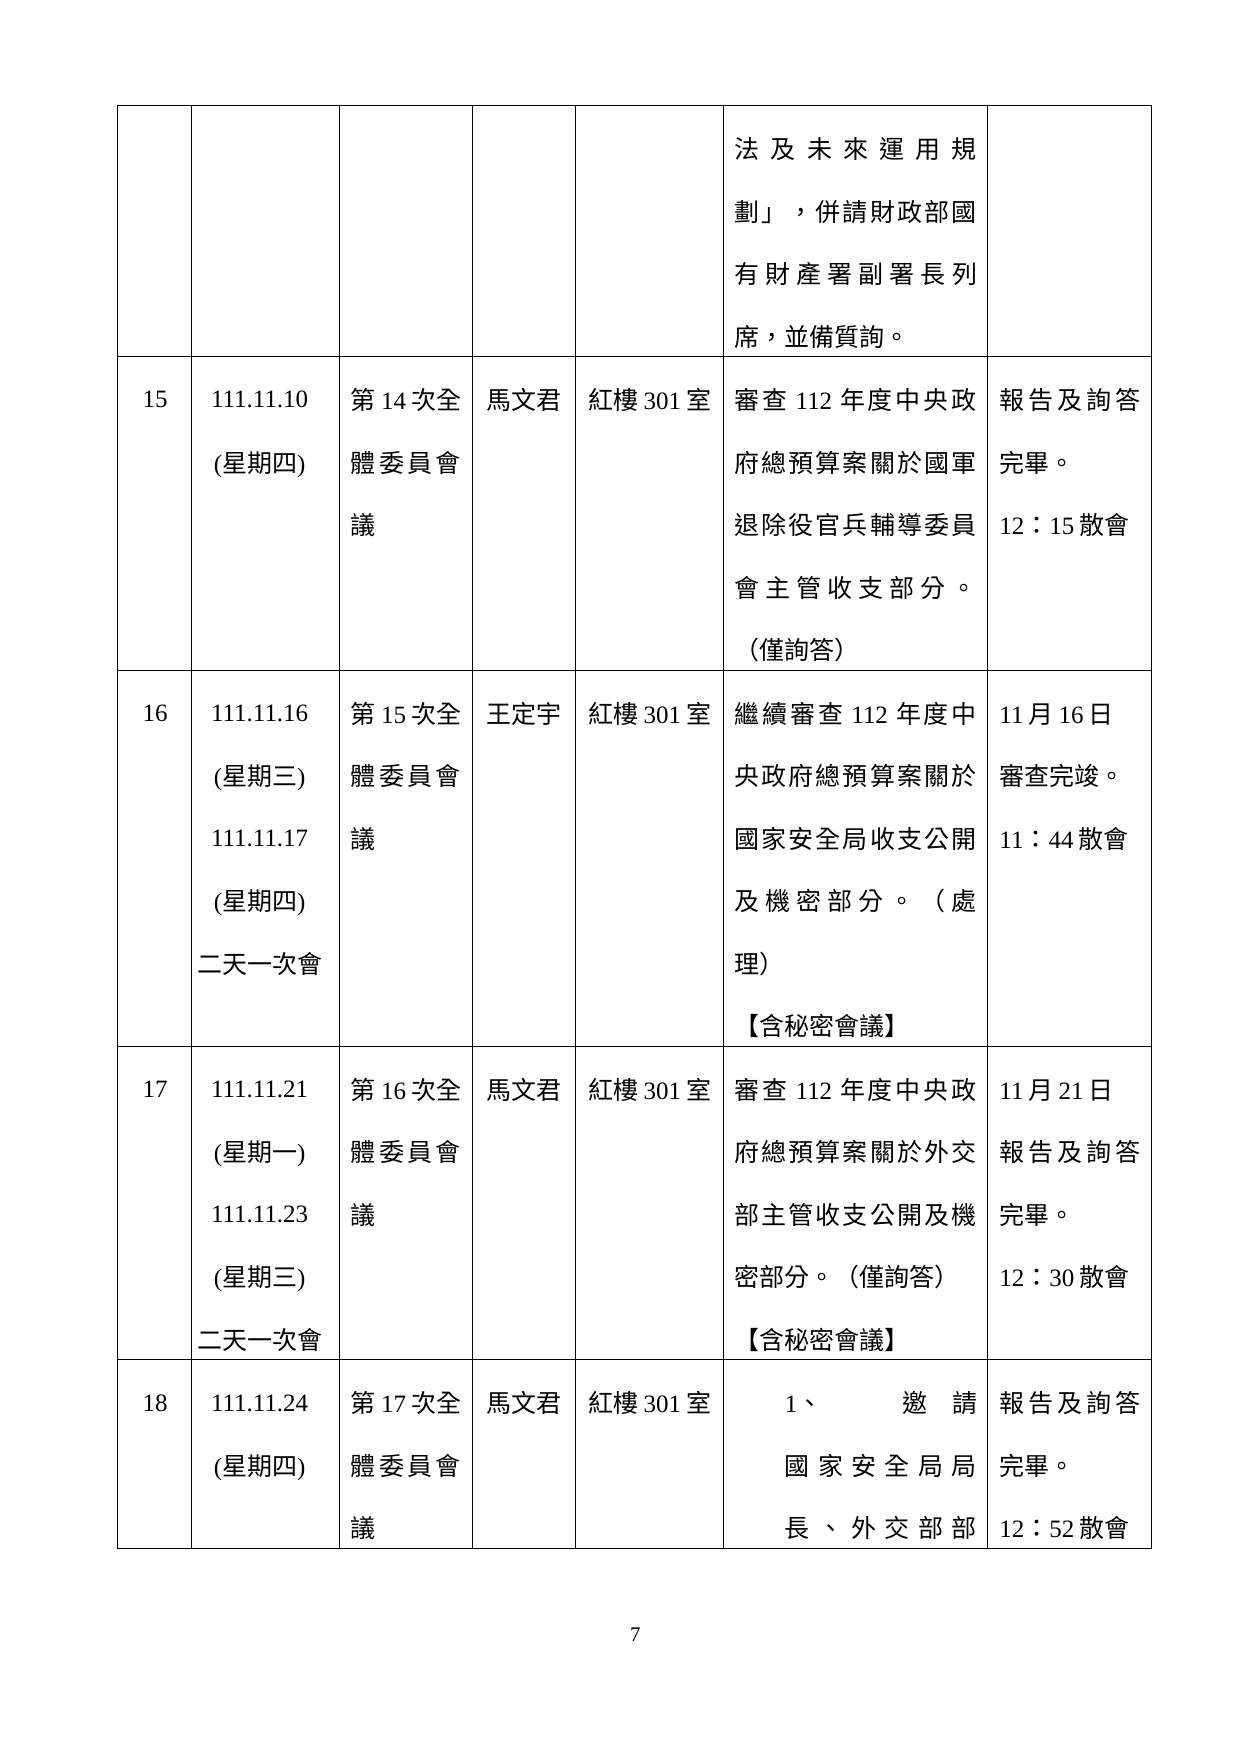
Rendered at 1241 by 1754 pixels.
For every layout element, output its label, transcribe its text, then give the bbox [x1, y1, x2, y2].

table_cell 16 [118, 671, 191, 1046]
table_cell 紅樓301室 [576, 1360, 723, 1548]
table_cell 111.11.16 (星期三) 111.11.17 (星期四) 二天一次會 [192, 671, 339, 1046]
table_cell [118, 106, 191, 356]
table_cell [988, 106, 1151, 356]
table_cell 紅樓301室 [576, 671, 723, 1046]
table_cell 紅樓301室 [576, 1047, 723, 1359]
table_cell 馬文君 [473, 1047, 575, 1359]
table_cell 邀請國家安全局局長、外交部部 [724, 1360, 987, 1548]
table_cell 審查112年度中央政府總預算案關於國軍退除役官兵輔導委員會主管收支部分。（僅詢答） [724, 357, 987, 670]
table_cell 11月21日 報告及詢答完畢。 12：30散會 [988, 1047, 1151, 1359]
table_cell 18 [118, 1360, 191, 1548]
table_cell 11月16日 審查完竣。 11：44散會 [988, 671, 1151, 1046]
table_cell [473, 106, 575, 356]
table_cell [192, 106, 339, 356]
table_cell 繼續審查112年度中央政府總預算案關於國家安全局收支公開及機密部分。（處理） 【含秘密會議】 [724, 671, 987, 1046]
table_cell 第17次全體委員會議 [340, 1360, 472, 1548]
table_cell 報告及詢答完畢。 12：15散會 [988, 357, 1151, 670]
table_cell 審查112年度中央政府總預算案關於外交部主管收支公開及機密部分。（僅詢答） 【含秘密會議】 [724, 1047, 987, 1359]
table_cell 第15次全體委員會議 [340, 671, 472, 1046]
table_cell 紅樓301室 [576, 357, 723, 670]
table_cell 15 [118, 357, 191, 670]
table_cell 第14次全體委員會議 [340, 357, 472, 670]
table_cell 王定宇 [473, 671, 575, 1046]
table_cell [576, 106, 723, 356]
table_cell 馬文君 [473, 1360, 575, 1548]
table_cell [340, 106, 472, 356]
table_cell 111.11.21 (星期一) 111.11.23 (星期三) 二天一次會 [192, 1047, 339, 1359]
table_cell 17 [118, 1047, 191, 1359]
table_cell 報告及詢答完畢。 12：52散會 [988, 1360, 1151, 1548]
table_cell 馬文君 [473, 357, 575, 670]
table_cell 111.11.24 (星期四) [192, 1360, 339, 1548]
table_cell 第16次全體委員會議 [340, 1047, 472, 1359]
table_cell 法及未來運用規劃」，併請財政部國有財產署副署長列席，並備質詢。 [724, 106, 987, 356]
table_cell 111.11.10 (星期四) [192, 357, 339, 670]
